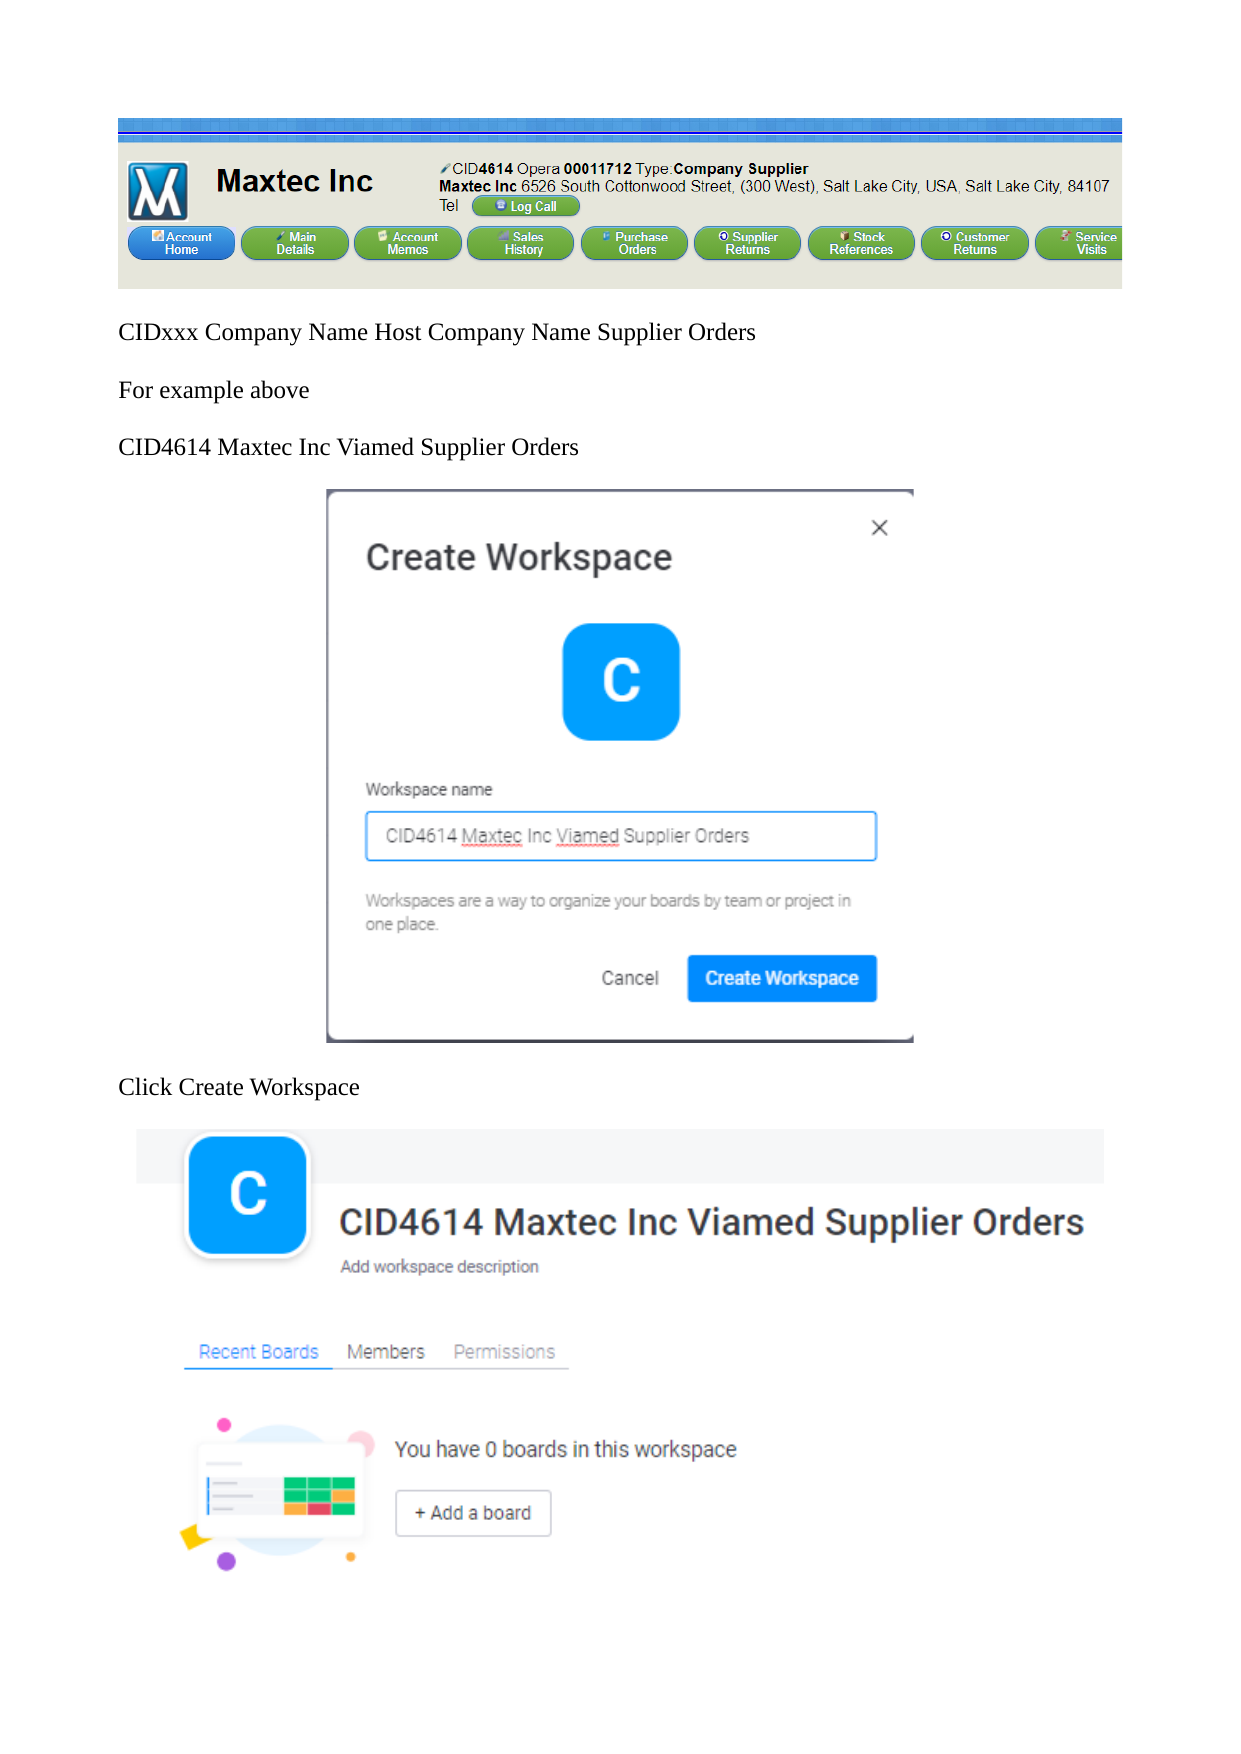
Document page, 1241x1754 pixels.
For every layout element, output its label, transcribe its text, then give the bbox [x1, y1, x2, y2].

picture [136, 1129, 1104, 1609]
text Click Create Workspace [118, 1072, 1122, 1100]
picture [326, 489, 914, 1043]
text For example above [118, 375, 1122, 403]
text CID4614 Maxtec Inc Viamed Supplier Orders [118, 432, 1122, 461]
text CIDxxx Company Name Host Company Name Supplier Orders [118, 317, 1122, 346]
picture [118, 118, 1123, 289]
